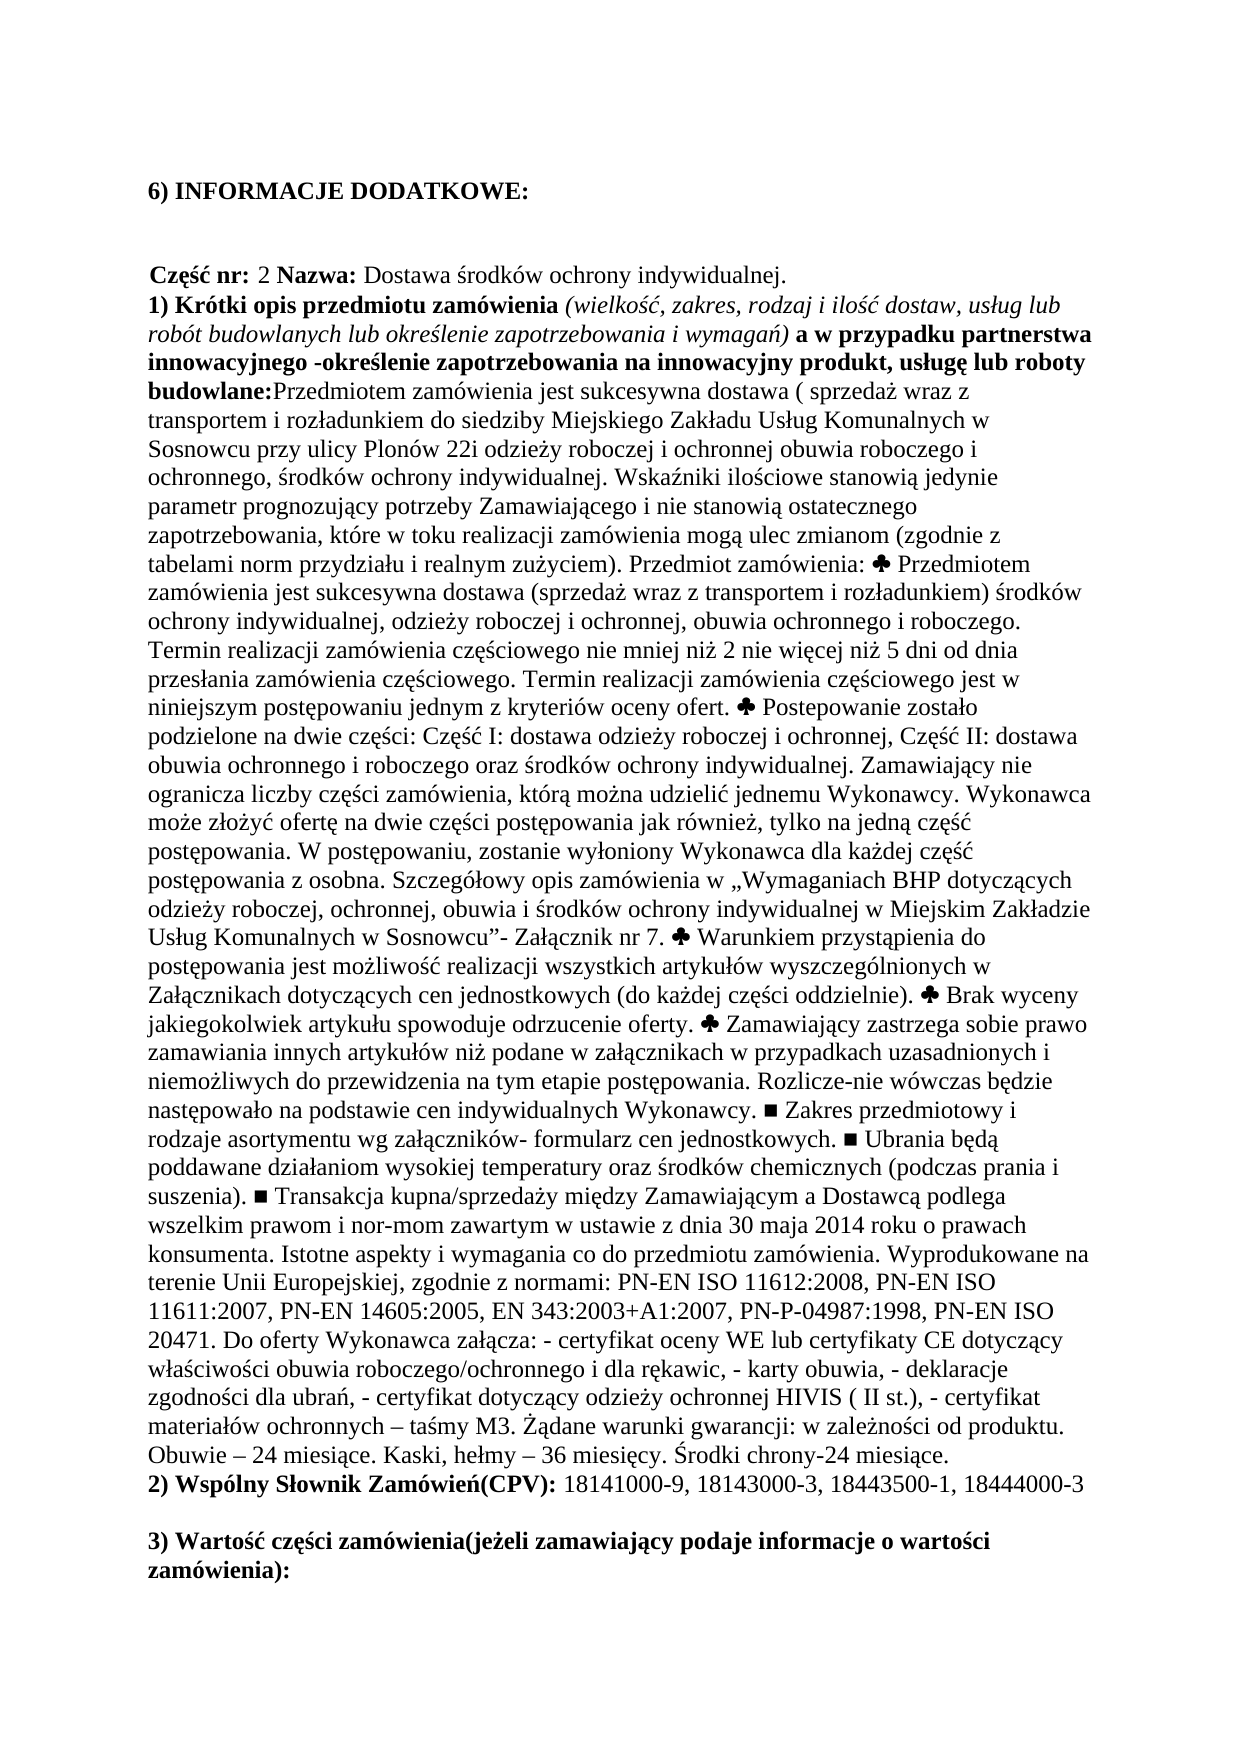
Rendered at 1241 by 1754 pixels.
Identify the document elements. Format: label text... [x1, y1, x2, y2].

table_header 2 [256, 258, 275, 290]
text 6) INFORMACJE DODATKOWE: [148, 148, 1093, 233]
table_header Nazwa: [275, 258, 362, 290]
table_header Część nr: [148, 258, 256, 290]
table_header Dostawa środków ochrony indywidualnej. [362, 258, 793, 290]
text 1) Krótki opis przedmiotu zamówienia (wielkość, zakres, rodzaj i ilość dostaw, usług lub robót budowlanych lub określenie zapotrzebowania i wymagań) a w przypadku partnerstwa innowacyjnego -określenie zapotrzebowania na innowacyjny produkt, usługę lub roboty budowlane:Przedmiotem zamówienia jest sukcesywna dostawa ( sprzedaż wraz z transportem i rozładunkiem do siedziby Miejskiego Zakładu Usług Komunalnych w Sosnowcu przy ulicy Plonów 22i odzieży roboczej i ochronnej obuwia roboczego i ochronnego, środków ochrony indywidualnej. Wskaźniki ilościowe stanowią jedynie parametr prognozujący potrzeby Zamawiającego i nie stanowią ostatecznego zapotrzebowania, które w toku realizacji zamówienia mogą ulec zmianom (zgodnie z tabelami norm przydziału i realnym zużyciem). Przedmiot zamówienia:  Przedmiotem zamówienia jest sukcesywna dostawa (sprzedaż wraz z transportem i rozładunkiem) środków ochrony indywidualnej, odzieży roboczej i ochronnej, obuwia ochronnego i roboczego. Termin realizacji zamówienia częściowego nie mniej niż 2 nie więcej niż 5 dni od dnia przesłania zamówienia częściowego. Termin realizacji zamówienia częściowego jest w niniejszym postępowaniu jednym z kryteriów oceny ofert.  Postepowanie zostało podzielone na dwie części: Część I: dostawa odzieży roboczej i ochronnej, Część II: dostawa obuwia ochronnego i roboczego oraz środków ochrony indywidualnej. Zamawiający nie ogranicza liczby części zamówienia, którą można udzielić jednemu Wykonawcy. Wykonawca może złożyć ofertę na dwie części postępowania jak również, tylko na jedną część postępowania. W postępowaniu, zostanie wyłoniony Wykonawca dla każdej część postępowania z osobna. Szczegółowy opis zamówienia w „Wymaganiach BHP dotyczących odzieży roboczej, ochronnej, obuwia i środków ochrony indywidualnej w Miejskim Zakładzie Usług Komunalnych w Sosnowcu”- Załącznik nr 7.  Warunkiem przystąpienia do postępowania jest możliwość realizacji wszystkich artykułów wyszczególnionych w Załącznikach dotyczących cen jednostkowych (do każdej części oddzielnie).  Brak wyceny jakiegokolwiek artykułu spowoduje odrzucenie oferty.  Zamawiający zastrzega sobie prawo zamawiania innych artykułów niż podane w załącznikach w przypadkach uzasadnionych i niemożliwych do przewidzenia na tym etapie postępowania. Rozlicze-nie wówczas będzie następowało na podstawie cen indywidualnych Wykonawcy. ■ Zakres przedmiotowy i rodzaje asortymentu wg załączników- formularz cen jednostkowych. ■ Ubrania będą poddawane działaniom wysokiej temperatury oraz środków chemicznych (podczas prania i suszenia). ■ Transakcja kupna/sprzedaży między Zamawiającym a Dostawcą podlega wszelkim prawom i nor-mom zawartym w ustawie z dnia 30 maja 2014 roku o prawach konsumenta. Istotne aspekty i wymagania co do przedmiotu zamówienia. Wyprodukowane na terenie Unii Europejskiej, zgodnie z normami: PN-EN ISO 11612:2008, PN-EN ISO 11611:2007, PN-EN 14605:2005, EN 343:2003+A1:2007, PN-P-04987:1998, PN-EN ISO 20471. Do oferty Wykonawca załącza: - certyfikat oceny WE lub certyfikaty CE dotyczący właściwości obuwia roboczego/ochronnego i dla rękawic, - karty obuwia, - deklaracje zgodności dla ubrań, - certyfikat dotyczący odzieży ochronnej HIVIS ( II st.), - certyfikat materiałów ochronnych – taśmy M3. Żądane warunki gwarancji: w zależności od produktu. Obuwie – 24 miesiące. Kaski, hełmy – 36 miesięcy. Środki chrony-24 miesiące. 2) Wspólny Słownik Zamówień(CPV): 18141000-9, 18143000-3, 18443500-1, 18444000-3 3) Wartość części zamówienia(jeżeli zamawiający podaje informacje o wartości zamówienia): [148, 290, 1093, 1584]
